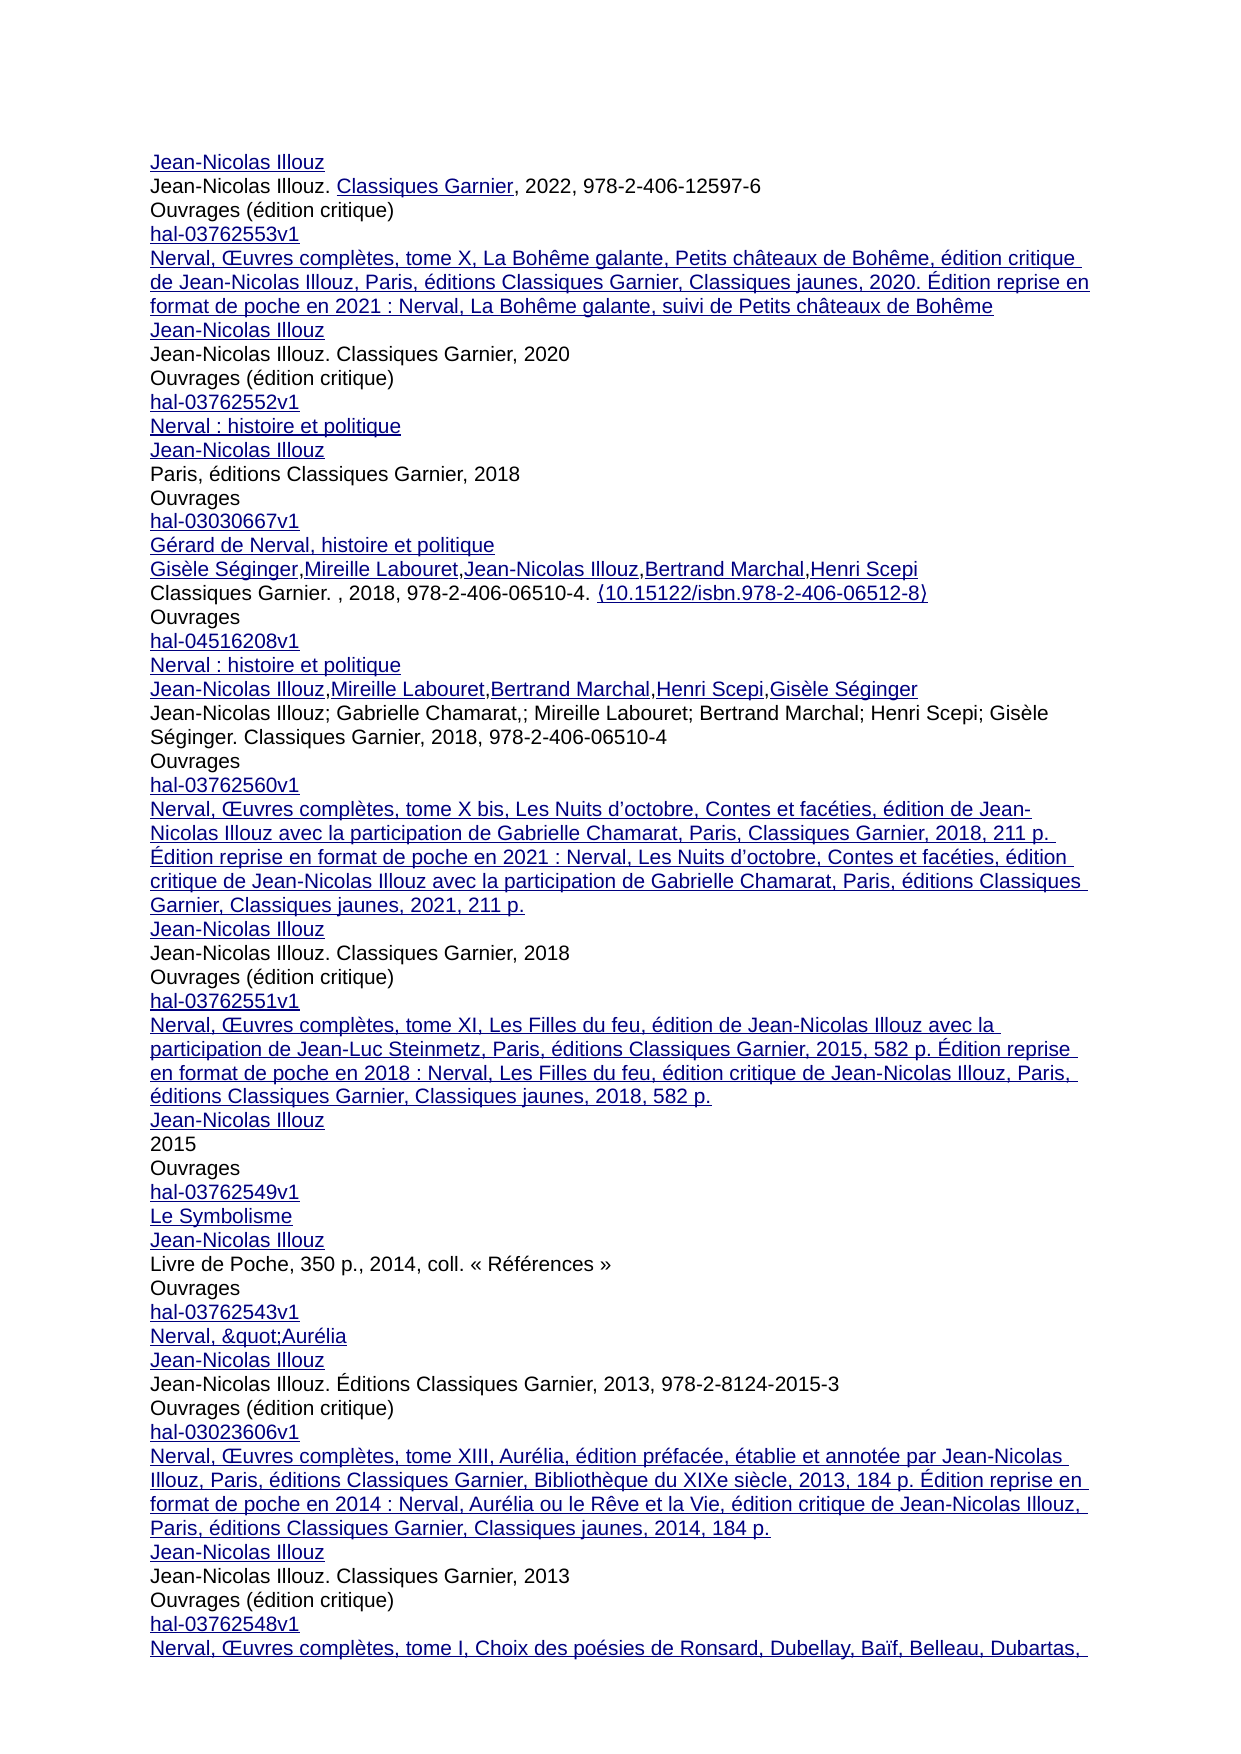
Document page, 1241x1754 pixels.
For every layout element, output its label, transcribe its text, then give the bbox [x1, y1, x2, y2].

table_cell Nerval, Œuvres complètes, tome X, La Bohême galante, Petits châteaux de Bohême, édition critique de Jean-Nicolas Illouz, Paris, éditions Classiques Garnier, Classiques jaunes, 2020. Édition reprise en [150, 246, 1090, 291]
table_cell Nerval, Œuvres complètes, tome XI, Les Filles du feu, édition de Jean-Nicolas Illouz avec la participation de Jean-Luc Steinmetz, Paris, éditions Classiques Garnier, 2015, 582 p. Édition reprise en format de poche en 2018 : Nerval, Les Filles du feu, édition critique de Jean-Nicolas Illouz, Paris, éditions Classiques Garnier, Classiques jaunes, 2018, 582 p. Jean-Nicolas Illouz 2015 Ouvrages hal-03762549v1 [150, 1013, 1090, 1204]
table_cell Jean-Nicolas Illouz Jean-Nicolas Illouz. Classiques Garnier, 2022, 978-2-406-12597-6 Ouvrages (édition critique) hal-03762553v1 [150, 150, 1090, 246]
table_cell Gérard de Nerval, histoire et politique Gisèle Séginger,Mireille Labouret,Jean-Nicolas Illouz,Bertrand Marchal,Henri Scepi Classiques Garnier. , 2018, 978-2-406-06510-4. ⟨10.15122/isbn.978-2-406-06512-8⟩ Ouvrages hal-04516208v1 [150, 533, 1090, 653]
table_cell Nerval : histoire et politique Jean-Nicolas Illouz Paris, éditions Classiques Garnier, 2018 Ouvrages hal-03030667v1 [150, 414, 1090, 533]
table_cell Nerval, &quot;Aurélia Jean-Nicolas Illouz Jean-Nicolas Illouz. Éditions Classiques Garnier, 2013, 978-2-8124-2015-3 Ouvrages (édition critique) hal-03023606v1 [150, 1324, 1090, 1444]
table_cell Nerval : histoire et politique Jean-Nicolas Illouz,Mireille Labouret,Bertrand Marchal,Henri Scepi,Gisèle Séginger Jean-Nicolas Illouz; Gabrielle Chamarat,; Mireille Labouret; Bertrand Marchal; Henri Scepi; Gisèle Séginger. Classiques Garnier, 2018, 978-2-406-06510-4 Ouvrages hal-03762560v1 [150, 653, 1090, 797]
table_cell format de poche en 2021 : Nerval, La Bohême galante, suivi de Petits châteaux de Bohême Jean-Nicolas Illouz Jean-Nicolas Illouz. Classiques Garnier, 2020 Ouvrages (édition critique) hal-03762552v1 [150, 292, 1090, 413]
table_cell Le Symbolisme Jean-Nicolas Illouz Livre de Poche, 350 p., 2014, coll. « Références » Ouvrages hal-03762543v1 [150, 1204, 1090, 1324]
table_cell Nerval, Œuvres complètes, tome I, Choix des poésies de Ronsard, Dubellay, Baïf, Belleau, Dubartas, [150, 1635, 1090, 1659]
table_cell Nerval, Œuvres complètes, tome X bis, Les Nuits d’octobre, Contes et facéties, édition de Jean-Nicolas Illouz avec la participation de Gabrielle Chamarat, Paris, Classiques Garnier, 2018, 211 p. Édition reprise en format de poche en 2021 : Nerval, Les Nuits d’octobre, Contes et facéties, édition critique de Jean-Nicolas Illouz avec la participation de Gabrielle Chamarat, Paris, éditions Classiques Garnier, Classiques jaunes, 2021, 211 p. Jean-Nicolas Illouz Jean-Nicolas Illouz. Classiques Garnier, 2018 Ouvrages (édition critique) hal-03762551v1 [150, 797, 1090, 1012]
table_cell Nerval, Œuvres complètes, tome XIII, Aurélia, édition préfacée, établie et annotée par Jean-Nicolas Illouz, Paris, éditions Classiques Garnier, Bibliothèque du XIXe siècle, 2013, 184 p. Édition reprise en format de poche en 2014 : Nerval, Aurélia ou le Rêve et la Vie, édition critique de Jean-Nicolas Illouz, Paris, éditions Classiques Garnier, Classiques jaunes, 2014, 184 p. Jean-Nicolas Illouz Jean-Nicolas Illouz. Classiques Garnier, 2013 Ouvrages (édition critique) hal-03762548v1 [150, 1444, 1090, 1635]
